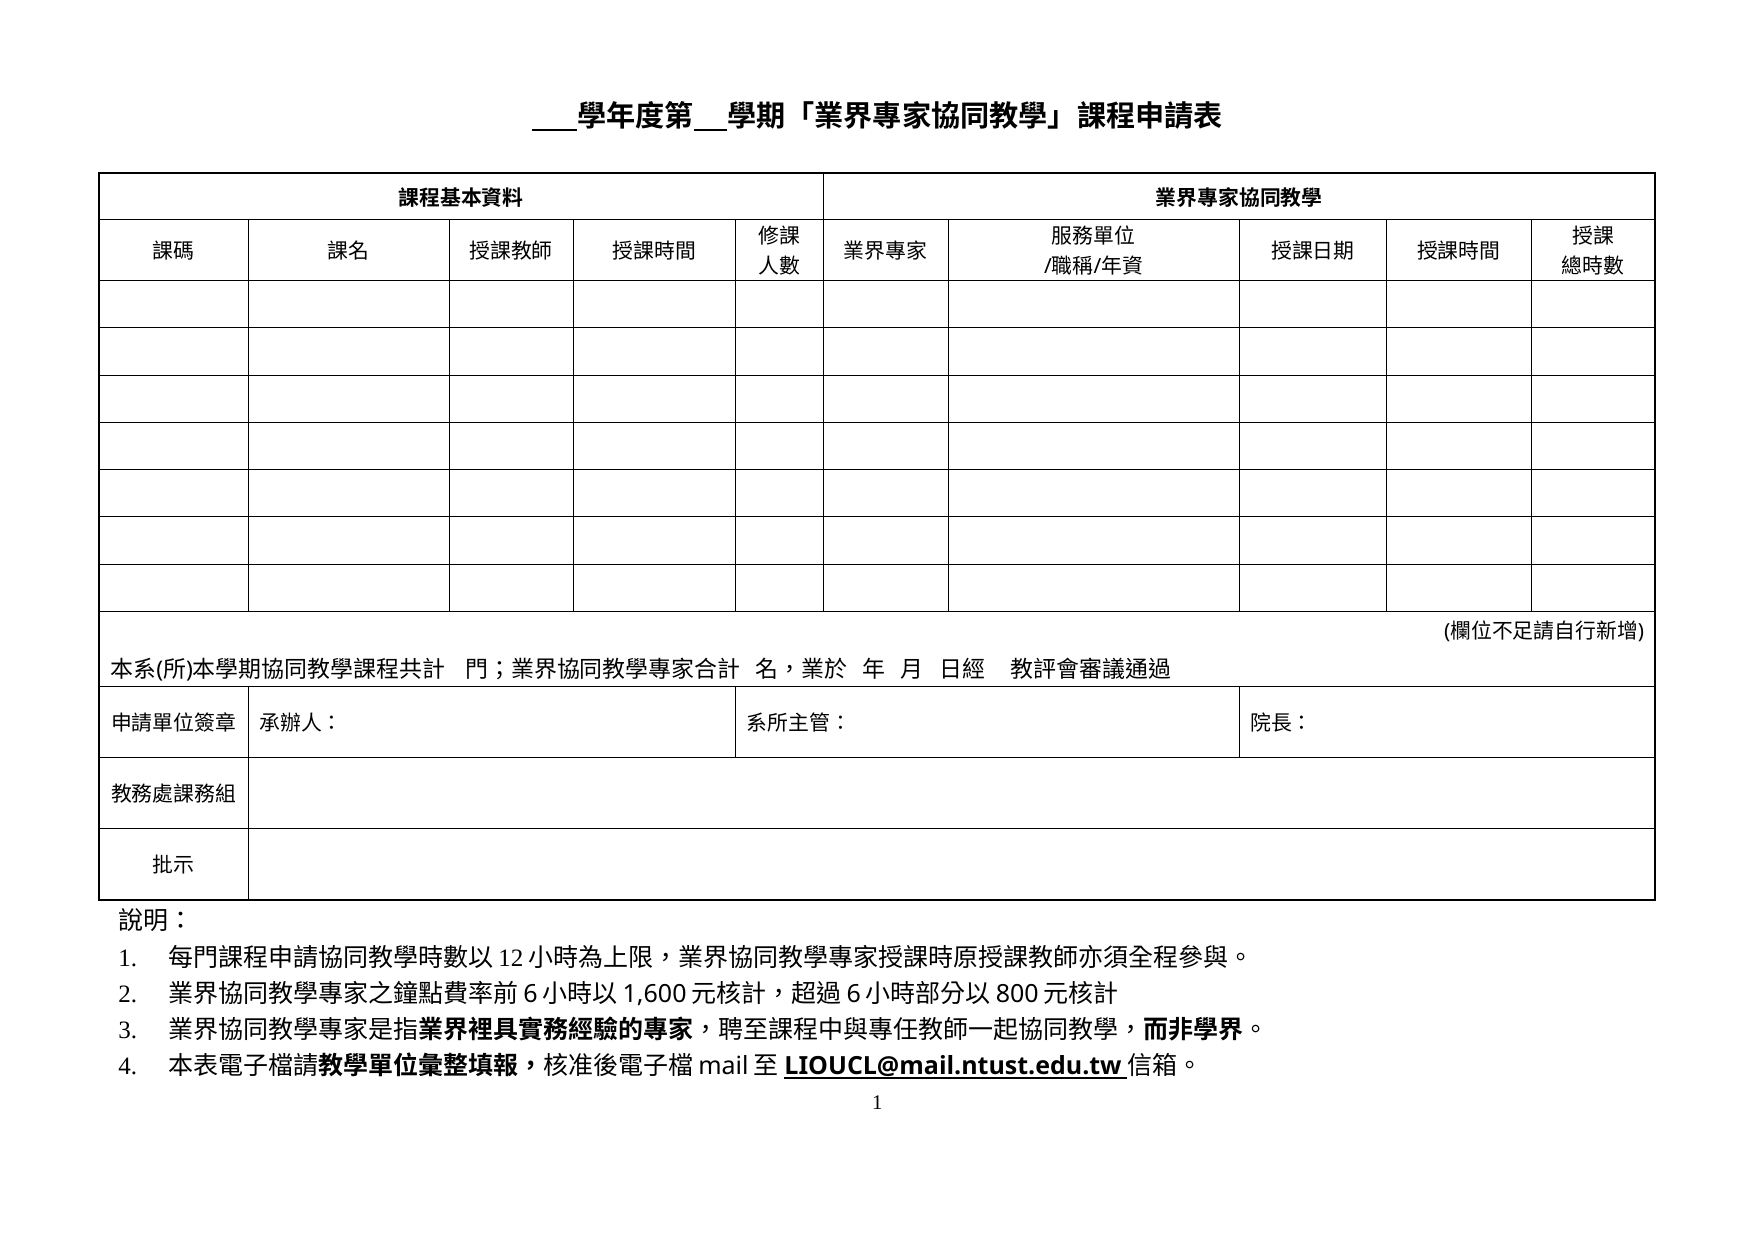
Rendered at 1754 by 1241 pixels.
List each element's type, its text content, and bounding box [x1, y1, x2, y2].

table_cell [824, 328, 948, 374]
table_cell [249, 281, 449, 327]
table_cell 授課時間 [574, 220, 735, 280]
table_cell [949, 328, 1239, 374]
table_cell [1387, 517, 1531, 564]
table_cell [450, 376, 573, 422]
table_cell [100, 470, 248, 516]
table_cell 授課日期 [1240, 220, 1386, 280]
table_cell [249, 829, 1654, 899]
table_cell [736, 565, 823, 611]
table_cell [450, 517, 573, 564]
table_cell [1532, 376, 1654, 422]
table_cell 系所主管： [736, 687, 1239, 757]
table_cell [1240, 517, 1386, 564]
list 業界協同教學專家是指業界裡具實務經驗的專家，聘至課程中與專任教師一起協同教學，而非學界。 [118, 1009, 1636, 1046]
table_cell [1532, 517, 1654, 564]
table_cell [249, 376, 449, 422]
table_cell [1387, 423, 1531, 469]
table_cell [736, 328, 823, 374]
table_cell [574, 281, 735, 327]
table_cell [100, 565, 248, 611]
table_cell [249, 565, 449, 611]
table_cell [1240, 565, 1386, 611]
table_cell [574, 376, 735, 422]
text 說明： [118, 901, 1636, 937]
table_cell [450, 565, 573, 611]
table_cell 教務處課務組 [100, 758, 248, 828]
list 業界協同教學專家之鐘點費率前6小時以1,600元核計，超過6小時部分以800元核計 [118, 973, 1636, 1009]
table_cell [574, 565, 735, 611]
table_cell [736, 281, 823, 327]
table_cell [824, 517, 948, 564]
table_cell [574, 517, 735, 564]
table_cell [1532, 328, 1654, 374]
table_cell 課碼 [100, 220, 248, 280]
table_cell [1240, 376, 1386, 422]
table_cell 授課 總時數 [1532, 220, 1654, 280]
table_cell [1240, 328, 1386, 374]
table_cell [1387, 376, 1531, 422]
table_cell [100, 328, 248, 374]
table_cell [824, 423, 948, 469]
table_cell [736, 470, 823, 516]
table_cell 課名 [249, 220, 449, 280]
table_cell [1387, 565, 1531, 611]
table_cell 授課時間 [1387, 220, 1531, 280]
table_cell [574, 328, 735, 374]
table_cell [949, 423, 1239, 469]
table_cell [100, 376, 248, 422]
table_cell [574, 423, 735, 469]
table_cell 申請單位簽章 [100, 687, 248, 757]
table_cell [450, 423, 573, 469]
list 每門課程申請協同教學時數以12小時為上限，業界協同教學專家授課時原授課教師亦須全程參與。 [118, 937, 1636, 973]
table_cell 承辦人： [249, 687, 735, 757]
table_cell [824, 281, 948, 327]
table_cell [249, 517, 449, 564]
table_cell [949, 565, 1239, 611]
table_cell [249, 758, 1654, 828]
table_cell [450, 470, 573, 516]
table_cell (欄位不足請自行新增) 本系(所)本學期協同教學課程共計 門；業界協同教學專家合計 名，業於 年 月 日經 教評會審議通過 [100, 612, 1654, 686]
table_cell [450, 328, 573, 374]
table_cell [100, 423, 248, 469]
table_cell [1387, 470, 1531, 516]
table_cell 院長： [1240, 687, 1654, 757]
table_cell 服務單位 /職稱/年資 [949, 220, 1239, 280]
list 本表電子檔請教學單位彙整填報，核准後電子檔mail至 LIOUCL@mail.ntust.edu.tw信箱。 [118, 1046, 1636, 1082]
table_cell [949, 517, 1239, 564]
table_cell [824, 470, 948, 516]
table_cell [1240, 423, 1386, 469]
table_cell [249, 423, 449, 469]
table_cell [1532, 281, 1654, 327]
table_cell 修課 人數 [736, 220, 823, 280]
table_cell [1532, 423, 1654, 469]
table_cell [100, 281, 248, 327]
table_header 課程基本資料 [100, 174, 823, 219]
table_cell 授課教師 [450, 220, 573, 280]
table_cell 業界專家 [824, 220, 948, 280]
table_cell [949, 281, 1239, 327]
table_cell [824, 565, 948, 611]
table_cell [1240, 281, 1386, 327]
table_cell 批示 [100, 829, 248, 899]
table_cell [1532, 565, 1654, 611]
table_header 業界專家協同教學 [824, 174, 1654, 219]
table_cell [1532, 470, 1654, 516]
table_cell [249, 328, 449, 374]
table_cell [736, 517, 823, 564]
text 學年度第 學期「業界專家協同教學」課程申請表 [118, 76, 1636, 151]
table_cell [100, 517, 248, 564]
table_cell [949, 376, 1239, 422]
table_cell [1240, 470, 1386, 516]
table_cell [949, 470, 1239, 516]
table_cell [736, 376, 823, 422]
table_cell [1387, 328, 1531, 374]
table_cell [736, 423, 823, 469]
table_cell [1387, 281, 1531, 327]
table_cell [450, 281, 573, 327]
table_cell [824, 376, 948, 422]
table_cell [574, 470, 735, 516]
table_cell [249, 470, 449, 516]
